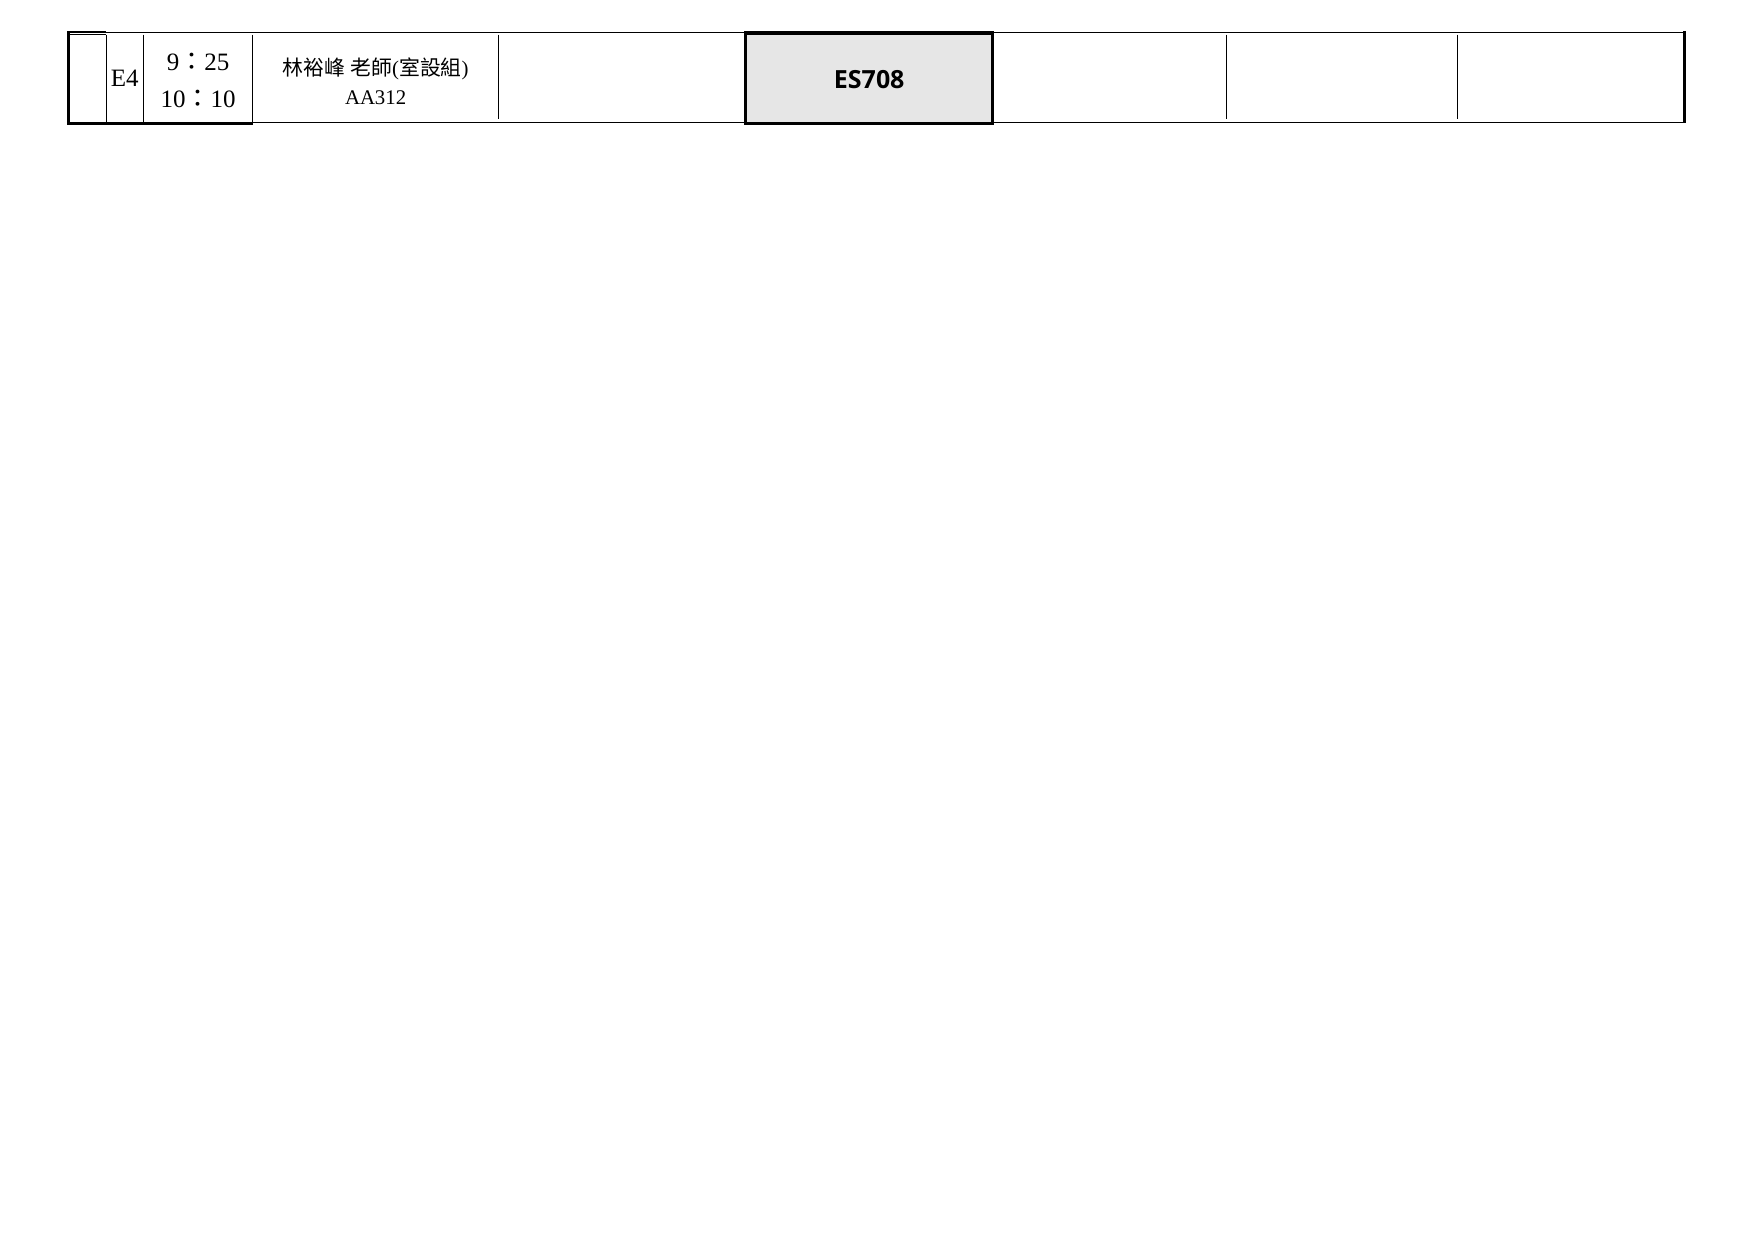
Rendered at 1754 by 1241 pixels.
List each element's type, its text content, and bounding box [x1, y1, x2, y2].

table_cell E4 [106, 33, 143, 122]
table_cell [994, 33, 1226, 122]
table_cell [1457, 33, 1683, 122]
table_cell [499, 33, 744, 122]
table_cell [70, 35, 106, 122]
table_cell [1226, 33, 1457, 122]
table_cell ES708 [747, 35, 991, 122]
table_cell 林裕峰 老師(室設組) AA312 [253, 33, 498, 122]
table_cell 9：25 10：10 [143, 33, 252, 122]
